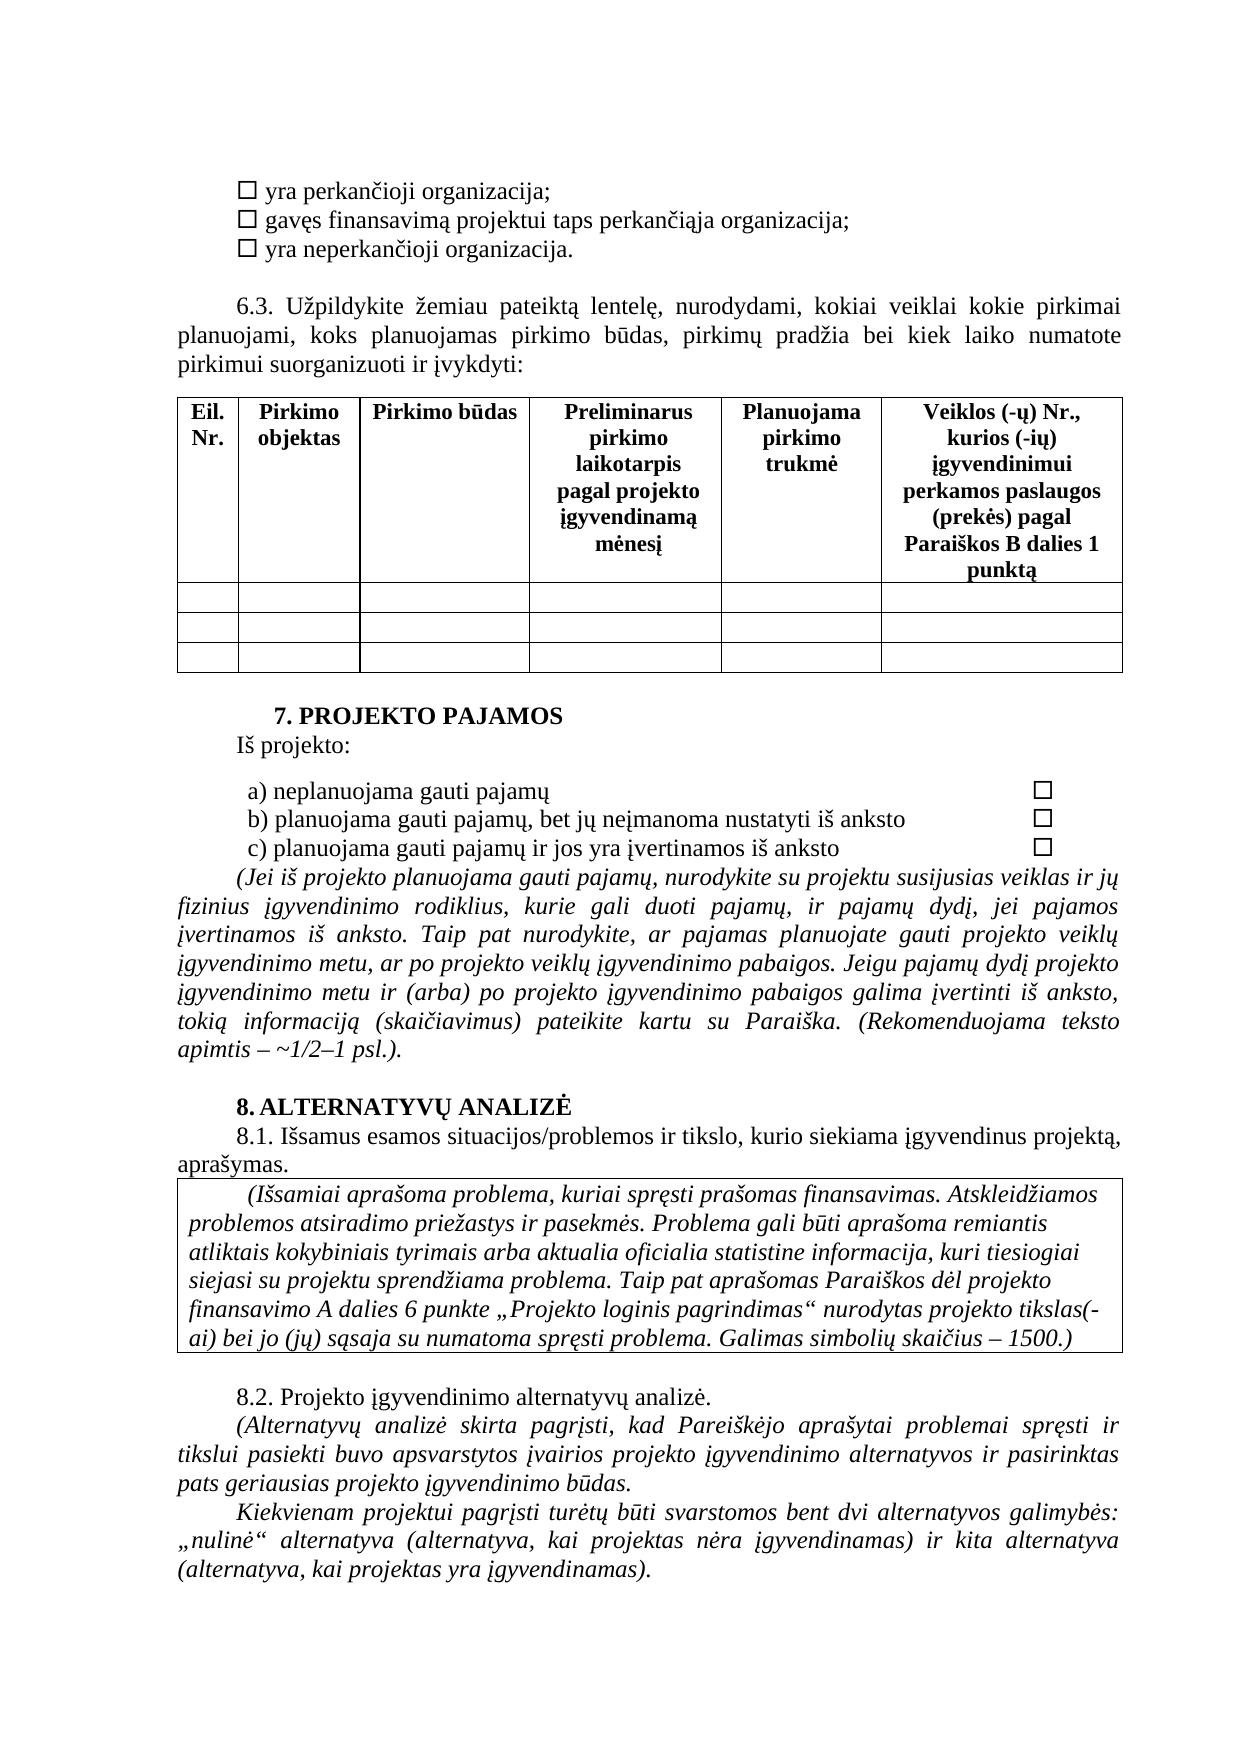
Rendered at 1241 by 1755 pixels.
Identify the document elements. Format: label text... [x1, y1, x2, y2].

table_header Veiklos (-ų) Nr., kurios (-ių) įgyvendinimui perkamos paslaugos (prekės) pagal Paraiškos B dalies 1 punktą [882, 398, 1122, 582]
table_header Pirkimo objektas [239, 398, 359, 582]
table_cell [722, 583, 881, 612]
table_cell [] [964, 833, 1122, 862]
text (Alternatyvų analizė skirta pagrįsti, kad Pareiškėjo aprašytai problemai spręsti ir tikslui pasiekti buvo apsvarstytos įvairios projekto įgyvendinimo alternatyvos ir pasirinktas pats geriausias projekto įgyvendinimo būdas. [177, 1410, 1122, 1497]
table_header Eil. Nr. [178, 398, 238, 582]
table_cell [882, 583, 1122, 612]
table_cell [530, 643, 721, 672]
text 8.2. Projekto įgyvendinimo alternatyvų analizė. [177, 1382, 1122, 1410]
text [] gavęs finansavimą projektui taps perkančiąja organizacija; [177, 205, 1122, 234]
table_cell [882, 643, 1122, 672]
table_cell [239, 583, 359, 612]
table_cell c) planuojama gauti pajamų ir jos yra įvertinamos iš anksto [177, 833, 963, 862]
table_cell [530, 583, 721, 612]
table_cell b) planuojama gauti pajamų, bet jų neįmanoma nustatyti iš anksto [177, 805, 963, 833]
text Iš projekto: [177, 730, 1122, 759]
text [] yra neperkančioji organizacija. [177, 234, 1122, 263]
table_header (Išsamiai aprašoma problema, kuriai spręsti prašomas finansavimas. Atskleidžiamos problemos atsiradimo priežastys ir pasekmės. Problema gali būti aprašoma remiantis atliktais kokybiniais tyrimais arba aktualia oficialia statistine informacija, kuri tiesiogiai siejasi su projektu sprendžiama problema. Taip pat aprašomas Paraiškos dėl projekto finansavimo A dalies 6 punkte „Projekto loginis pagrindimas“ nurodytas projekto tikslas(-ai) bei jo (jų) sąsaja su numatoma spręsti problema. Galimas simbolių skaičius – 1500.) [178, 1179, 1122, 1352]
text Kiekvienam projektui pagrįsti turėtų būti svarstomos bent dvi alternatyvos galimybės: „nulinė“ alternatyva (alternatyva, kai projektas nėra įgyvendinamas) ir kita alternatyva (alternatyva, kai projektas yra įgyvendinamas). [177, 1497, 1122, 1583]
text 7. PROJEKTO PAJAMOS [215, 701, 1122, 730]
table_header [] [964, 776, 1122, 804]
table_cell [361, 613, 529, 642]
table_header Planuojama pirkimo trukmė [722, 398, 881, 582]
text 8. ALTERNATYVŲ ANALIZĖ [177, 1092, 1122, 1121]
table_header a) neplanuojama gauti pajamų [177, 776, 963, 804]
text (Jei iš projekto planuojama gauti pajamų, nurodykite su projektu susijusias veiklas ir jų fizinius įgyvendinimo rodiklius, kurie gali duoti pajamų, ir pajamų dydį, jei pajamos įvertinamos iš anksto. Taip pat nurodykite, ar pajamas planuojate gauti projekto veiklų įgyvendinimo metu, ar po projekto veiklų įgyvendinimo pabaigos. Jeigu pajamų dydį projekto įgyvendinimo metu ir (arba) po projekto įgyvendinimo pabaigos galima įvertinti iš anksto, tokią informaciją (skaičiavimus) pateikite kartu su Paraiška. (Rekomenduojama teksto apimtis – ~1/2–1 psl.). [177, 862, 1122, 1063]
table_cell [178, 613, 238, 642]
text 6.3. Užpildykite žemiau pateiktą lentelę, nurodydami, kokiai veiklai kokie pirkimai planuojami, koks planuojamas pirkimo būdas, pirkimų pradžia bei kiek laiko numatote pirkimui suorganizuoti ir įvykdyti: [177, 291, 1122, 378]
table_cell [178, 643, 238, 672]
table_cell [178, 583, 238, 612]
table_cell [722, 613, 881, 642]
table_cell [361, 583, 529, 612]
table_cell [361, 643, 529, 672]
table_cell [] [964, 805, 1122, 833]
table_header Pirkimo būdas [361, 398, 529, 582]
table_cell [239, 643, 359, 672]
text 8.1. Išsamus esamos situacijos/problemos ir tikslo, kurio siekiama įgyvendinus projektą, aprašymas. [177, 1121, 1122, 1178]
table_cell [882, 613, 1122, 642]
table_cell [530, 613, 721, 642]
text [] yra perkančioji organizacija; [177, 176, 1122, 205]
table_cell [722, 643, 881, 672]
table_header Preliminarus pirkimo laikotarpis pagal projekto įgyvendinamą mėnesį [530, 398, 721, 582]
table_cell [239, 613, 359, 642]
